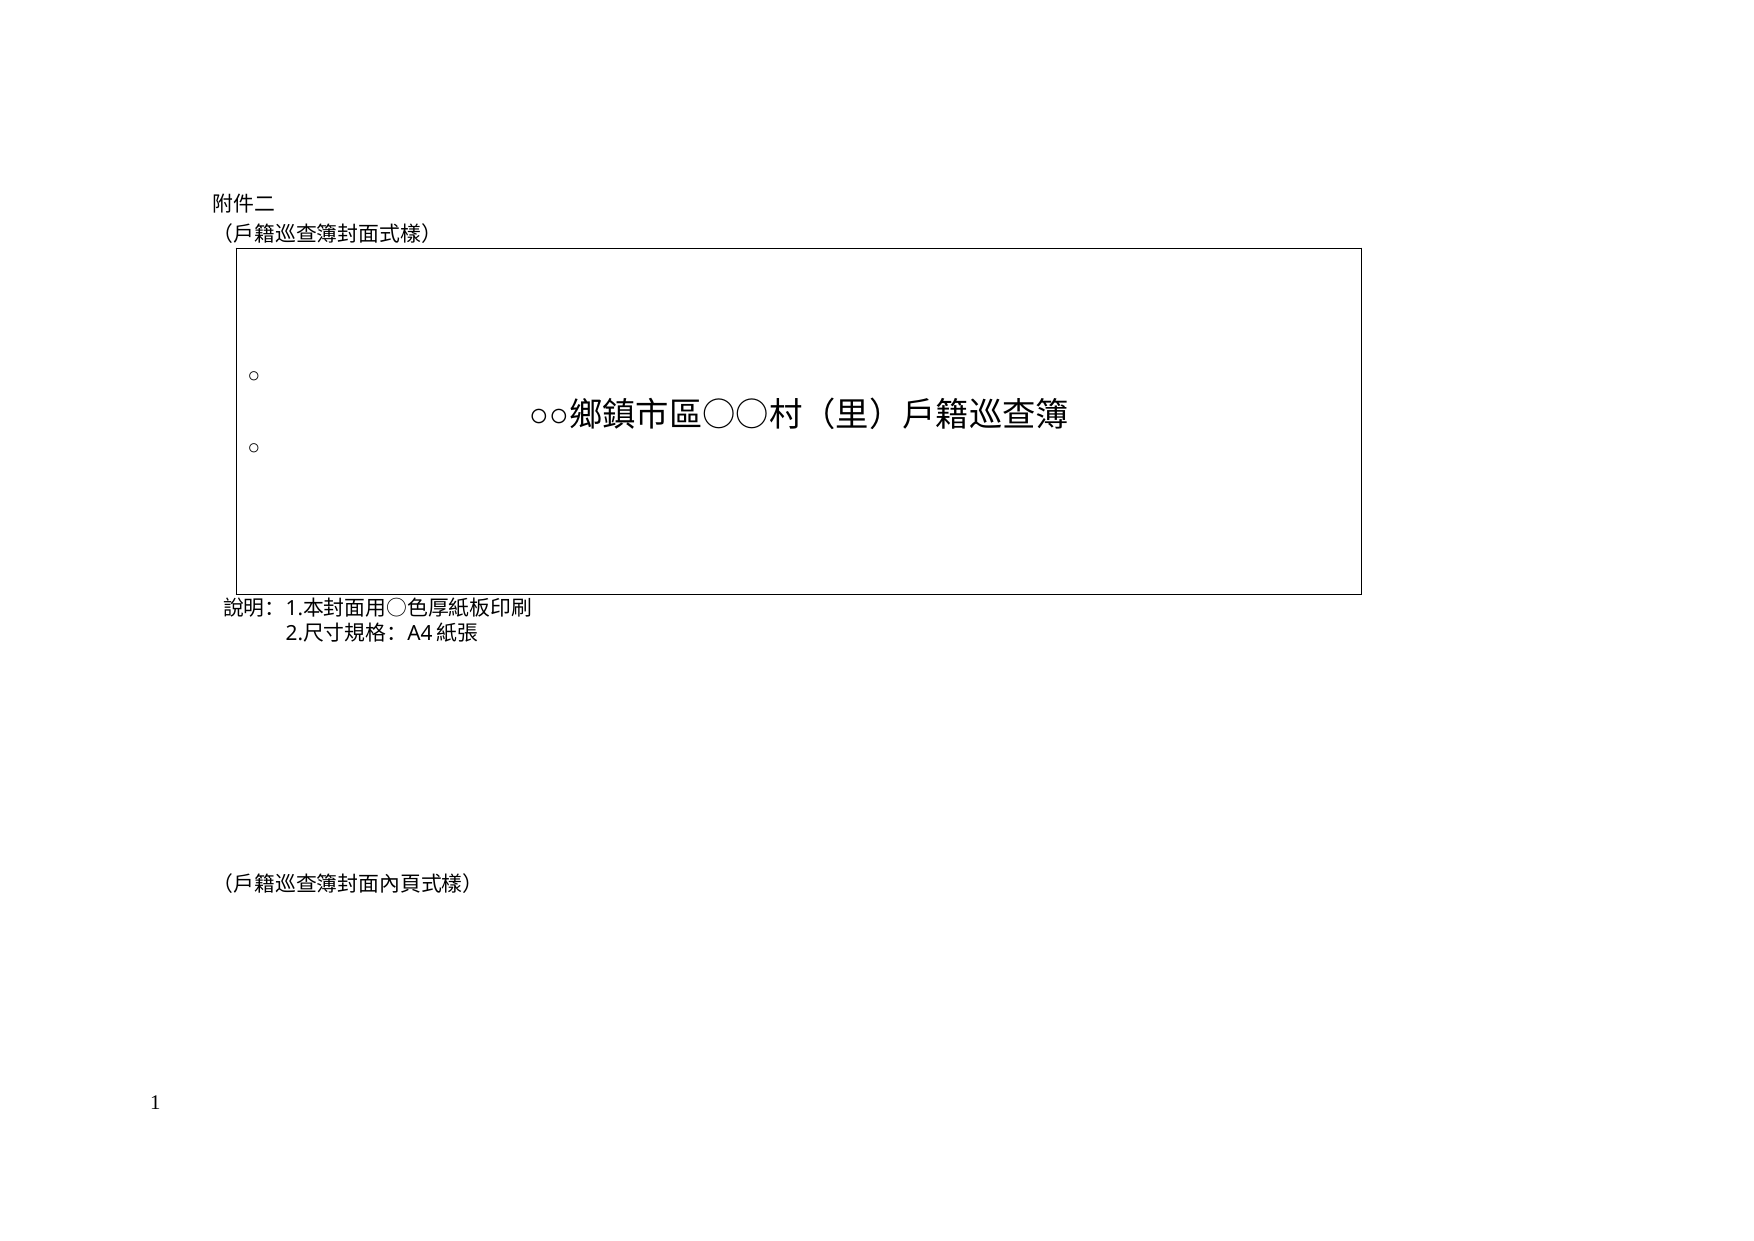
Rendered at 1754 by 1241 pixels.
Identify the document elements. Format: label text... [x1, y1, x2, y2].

text 附件二 [150, 187, 1604, 217]
text 2.尺寸規格：A4紙張 [150, 620, 1604, 645]
table_header ○ ○○鄉鎮市區○○村（里）戶籍巡查簿 ○ [237, 249, 1361, 594]
text 說明：1.本封面用○色厚紙板印刷 [150, 595, 1604, 620]
text （戶籍巡查簿封面內頁式樣） [150, 868, 1604, 898]
text （戶籍巡查簿封面式樣） [150, 217, 1604, 248]
